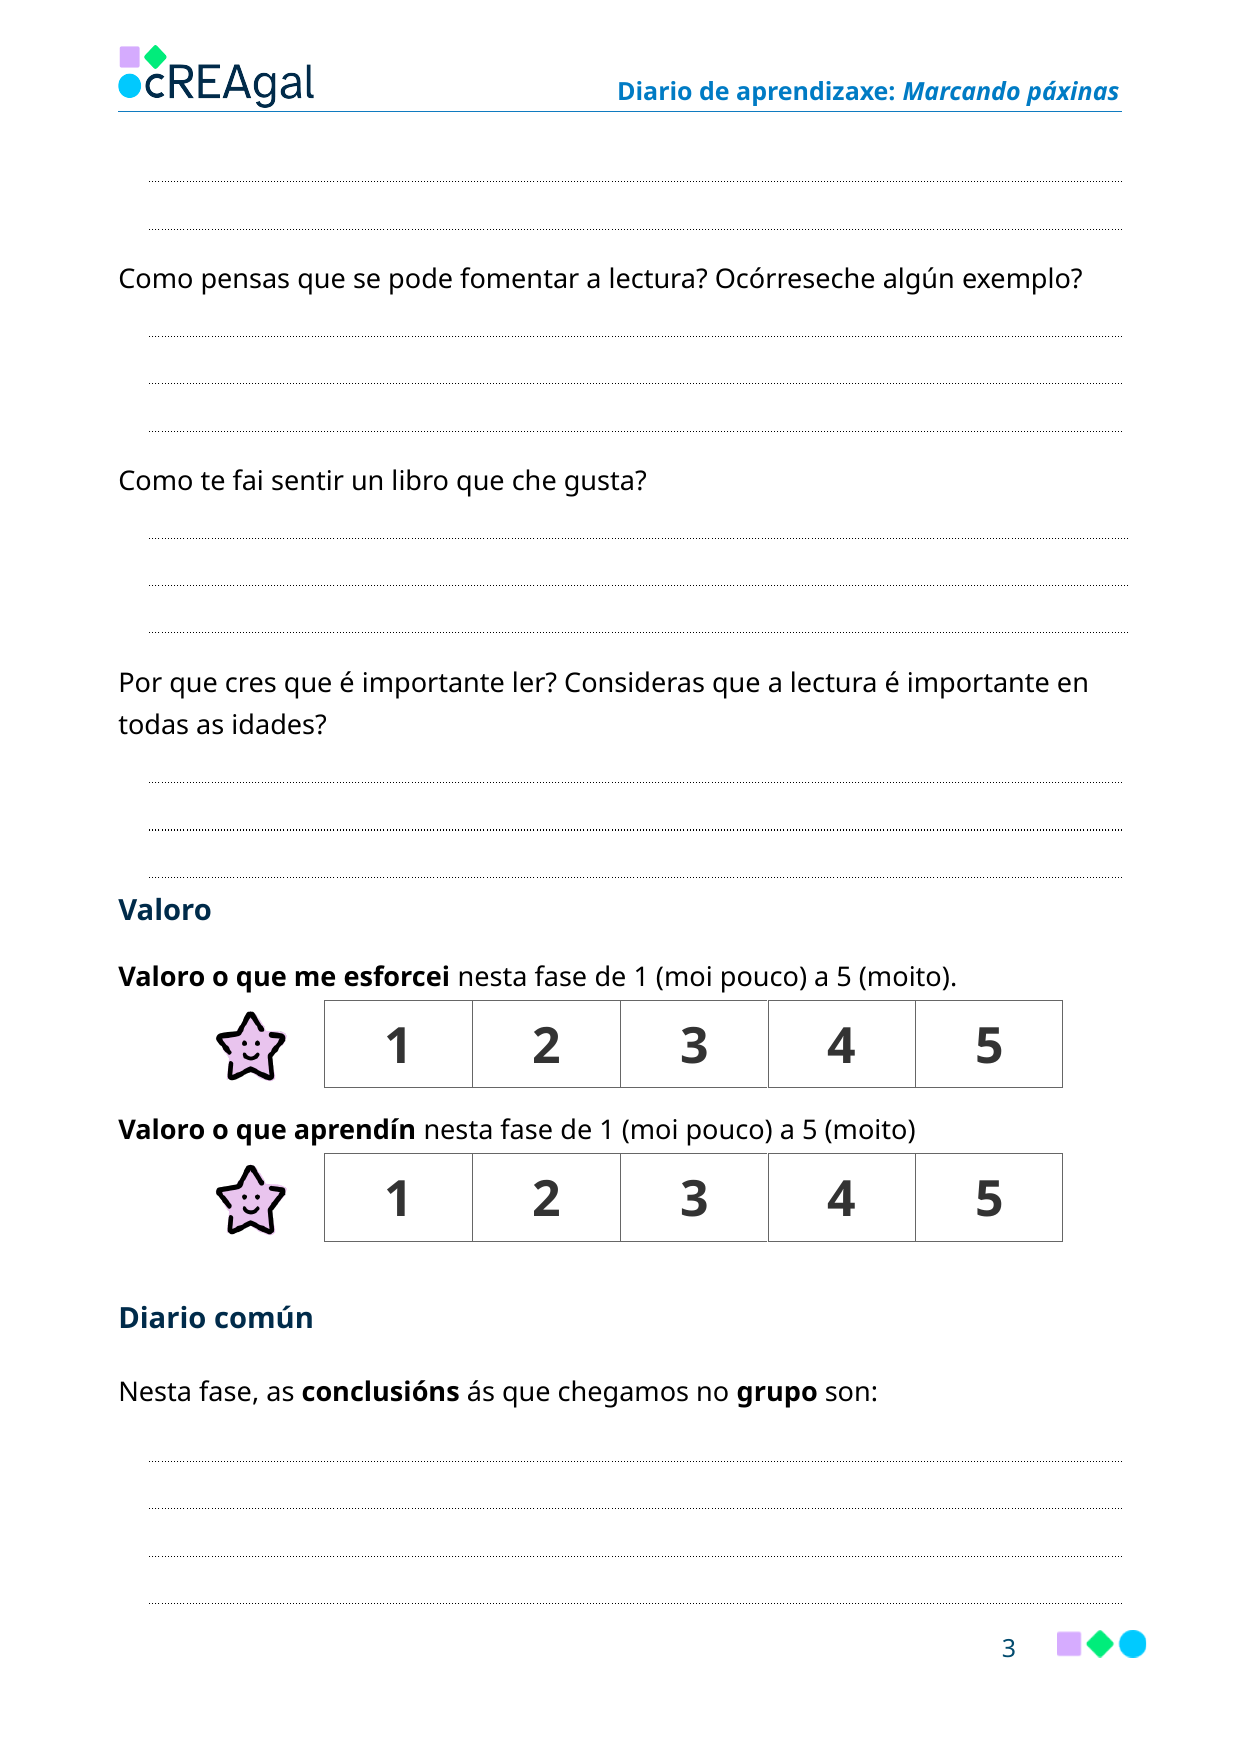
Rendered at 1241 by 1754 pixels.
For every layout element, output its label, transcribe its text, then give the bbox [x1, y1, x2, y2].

table_cell [148, 183, 1122, 230]
text Valoro o que me esforcei nesta fase de 1 (moi pouco) a 5 (moito). [118, 957, 1122, 994]
table_header 1 [325, 1001, 472, 1087]
text Por que cres que é importante ler? Consideras que a lectura é importante en todas as idades? [118, 663, 1122, 742]
table_cell [148, 586, 1128, 633]
table_cell [148, 384, 1122, 432]
table_header 5 [916, 1154, 1062, 1241]
table_header 1 [325, 1154, 472, 1241]
table_header 5 [916, 1001, 1062, 1087]
table_header [177, 1000, 324, 1088]
picture [208, 1158, 293, 1240]
table_cell [148, 135, 1122, 182]
table_cell [148, 1462, 1122, 1509]
picture [1137, 1630, 1147, 1641]
table_header 2 [473, 1154, 620, 1241]
table_cell [148, 1509, 1122, 1557]
picture [118, 45, 314, 108]
table_header 4 [769, 1154, 915, 1241]
picture [208, 1005, 293, 1086]
table_cell [148, 831, 1122, 878]
picture [1136, 1647, 1147, 1658]
text Como te fai sentir un libro que che gusta? [118, 461, 1122, 498]
table_header [148, 748, 1122, 783]
table_header [148, 504, 1128, 539]
table_cell [148, 337, 1122, 384]
text Como pensas que se pode fomentar a lectura? Ocórreseche algún exemplo? [118, 259, 1122, 296]
picture [1057, 1630, 1130, 1658]
text Valoro o que aprendín nesta fase de 1 (moi pouco) a 5 (moito) [118, 1111, 1122, 1148]
table_header [148, 302, 1122, 337]
table_cell [148, 1557, 1122, 1604]
subtitle Valoro [118, 889, 1122, 929]
table_header 2 [473, 1001, 620, 1087]
table_header [148, 1415, 1122, 1462]
table_cell [148, 783, 1122, 831]
table_header [177, 1153, 324, 1242]
subtitle Diario común [118, 1298, 1122, 1337]
text Nesta fase, as conclusións ás que chegamos no grupo son: [118, 1372, 1122, 1409]
table_header 3 [621, 1001, 767, 1087]
table_header 4 [769, 1001, 915, 1087]
table_cell [148, 539, 1128, 586]
table_header 3 [621, 1154, 767, 1241]
